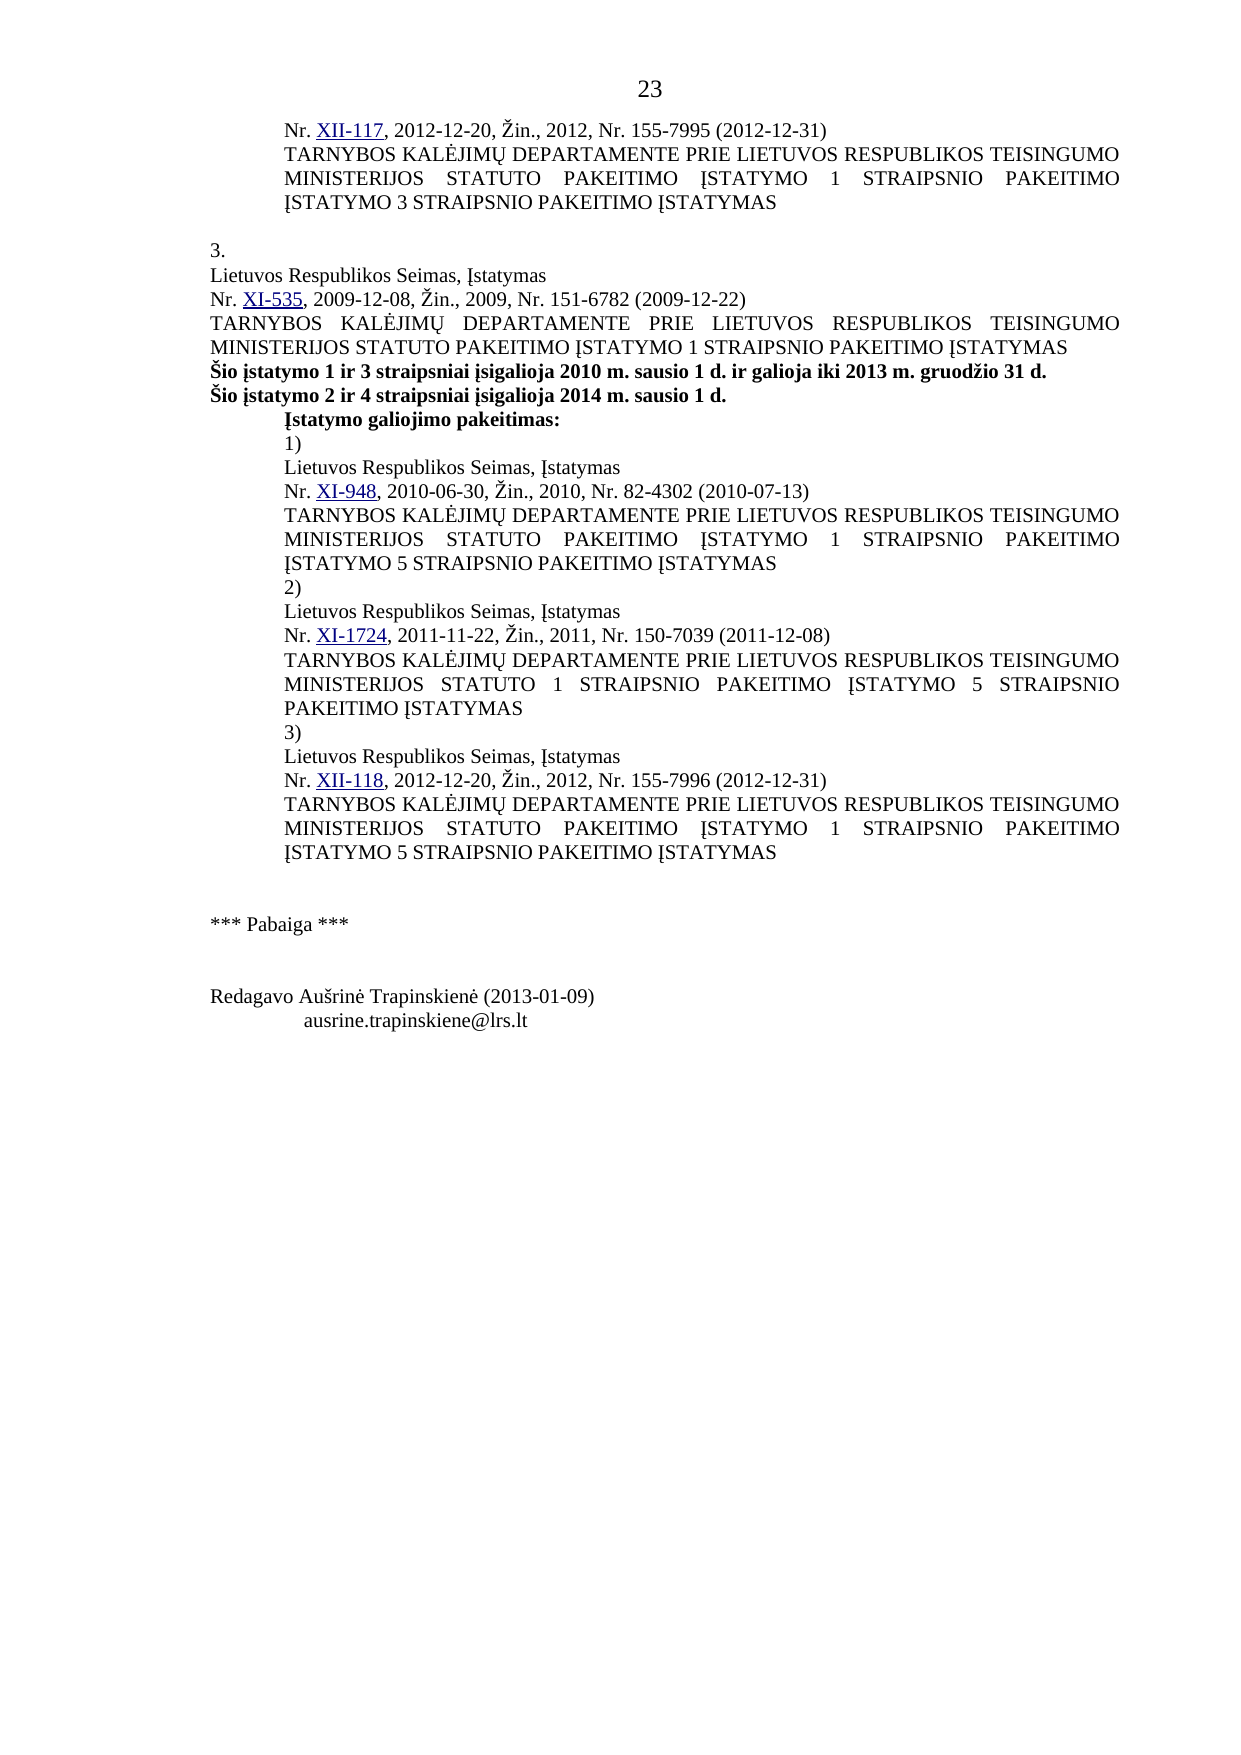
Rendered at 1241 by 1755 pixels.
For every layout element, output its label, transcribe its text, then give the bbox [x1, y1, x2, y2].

text ausrine.trapinskiene@lrs.lt [210, 1008, 1120, 1032]
text TARNYBOS KALĖJIMŲ DEPARTAMENTE PRIE LIETUVOS RESPUBLIKOS TEISINGUMO MINISTERIJOS STATUTO PAKEITIMO ĮSTATYMO 1 STRAIPSNIO PAKEITIMO ĮSTATYMO 5 STRAIPSNIO PAKEITIMO ĮSTATYMAS [284, 792, 1120, 864]
text 3) [210, 720, 1120, 744]
text Lietuvos Respublikos Seimas, Įstatymas [210, 262, 1120, 287]
text Nr. XII-117, 2012-12-20, Žin., 2012, Nr. 155-7995 (2012-12-31) [210, 118, 1120, 142]
text Lietuvos Respublikos Seimas, Įstatymas [210, 455, 1120, 479]
text Šio įstatymo 2 ir 4 straipsniai įsigalioja 2014 m. sausio 1 d. [210, 383, 1120, 407]
text Lietuvos Respublikos Seimas, Įstatymas [210, 744, 1120, 768]
text Nr. XI-948, 2010-06-30, Žin., 2010, Nr. 82-4302 (2010-07-13) [210, 479, 1120, 503]
text Įstatymo galiojimo pakeitimas: [210, 407, 1120, 431]
text TARNYBOS KALĖJIMŲ DEPARTAMENTE PRIE LIETUVOS RESPUBLIKOS TEISINGUMO MINISTERIJOS STATUTO 1 STRAIPSNIO PAKEITIMO ĮSTATYMO 5 STRAIPSNIO PAKEITIMO ĮSTATYMAS [284, 647, 1120, 720]
text Šio įstatymo 1 ir 3 straipsniai įsigalioja 2010 m. sausio 1 d. ir galioja iki 2013 m. gruodžio 31 d. [210, 359, 1120, 383]
text 2) [210, 575, 1120, 599]
text *** Pabaiga *** [210, 912, 1120, 936]
text Lietuvos Respublikos Seimas, Įstatymas [210, 599, 1120, 623]
text Nr. XI-1724, 2011-11-22, Žin., 2011, Nr. 150-7039 (2011-12-08) [210, 623, 1120, 647]
text 3. [210, 238, 1120, 262]
text TARNYBOS KALĖJIMŲ DEPARTAMENTE PRIE LIETUVOS RESPUBLIKOS TEISINGUMO MINISTERIJOS STATUTO PAKEITIMO ĮSTATYMO 1 STRAIPSNIO PAKEITIMO ĮSTATYMAS [210, 311, 1120, 359]
text TARNYBOS KALĖJIMŲ DEPARTAMENTE PRIE LIETUVOS RESPUBLIKOS TEISINGUMO MINISTERIJOS STATUTO PAKEITIMO ĮSTATYMO 1 STRAIPSNIO PAKEITIMO ĮSTATYMO 5 STRAIPSNIO PAKEITIMO ĮSTATYMAS [284, 503, 1120, 575]
text 1) [210, 431, 1120, 455]
text Redagavo Aušrinė Trapinskienė (2013-01-09) [210, 984, 1120, 1008]
text TARNYBOS KALĖJIMŲ DEPARTAMENTE PRIE LIETUVOS RESPUBLIKOS TEISINGUMO MINISTERIJOS STATUTO PAKEITIMO ĮSTATYMO 1 STRAIPSNIO PAKEITIMO ĮSTATYMO 3 STRAIPSNIO PAKEITIMO ĮSTATYMAS [284, 142, 1120, 214]
text Nr. XII-118, 2012-12-20, Žin., 2012, Nr. 155-7996 (2012-12-31) [210, 768, 1120, 792]
text Nr. XI-535, 2009-12-08, Žin., 2009, Nr. 151-6782 (2009-12-22) [210, 287, 1120, 311]
